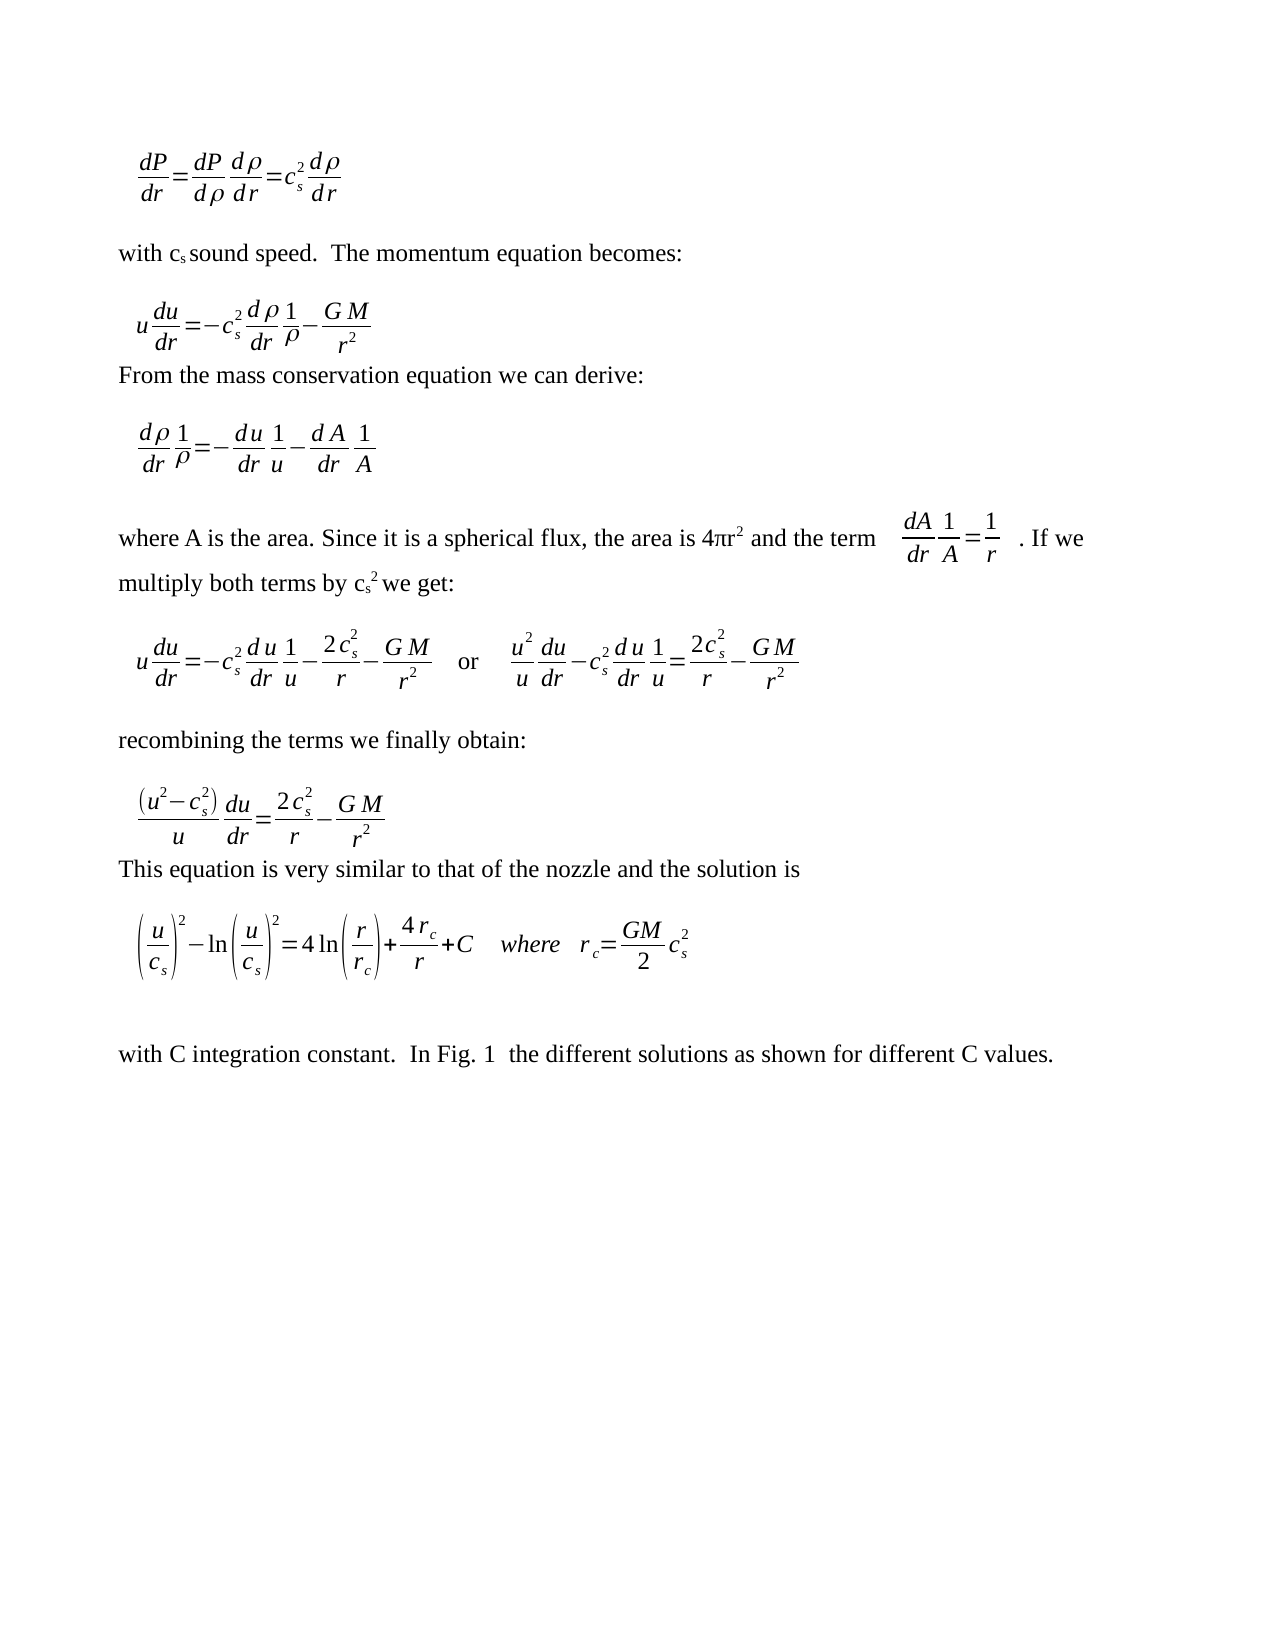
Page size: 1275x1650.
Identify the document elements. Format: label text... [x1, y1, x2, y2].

text This equation is very similar to that of the nozzle and the solution is [118, 853, 1158, 882]
text recombining the terms we finally obtain: [118, 725, 1158, 754]
text or [118, 626, 1158, 696]
text with C integration constant. In Fig. 1 the different solutions as shown for different C values. [118, 1039, 1158, 1068]
text with cs sound speed. The momentum equation becomes: [118, 238, 1158, 267]
text where A is the area. Since it is a spherical flux, the area is 4πr2 and the term . If we multiply both terms by cs2 we get: [118, 508, 1158, 597]
text From the mass conservation equation we can derive: [118, 360, 1158, 389]
